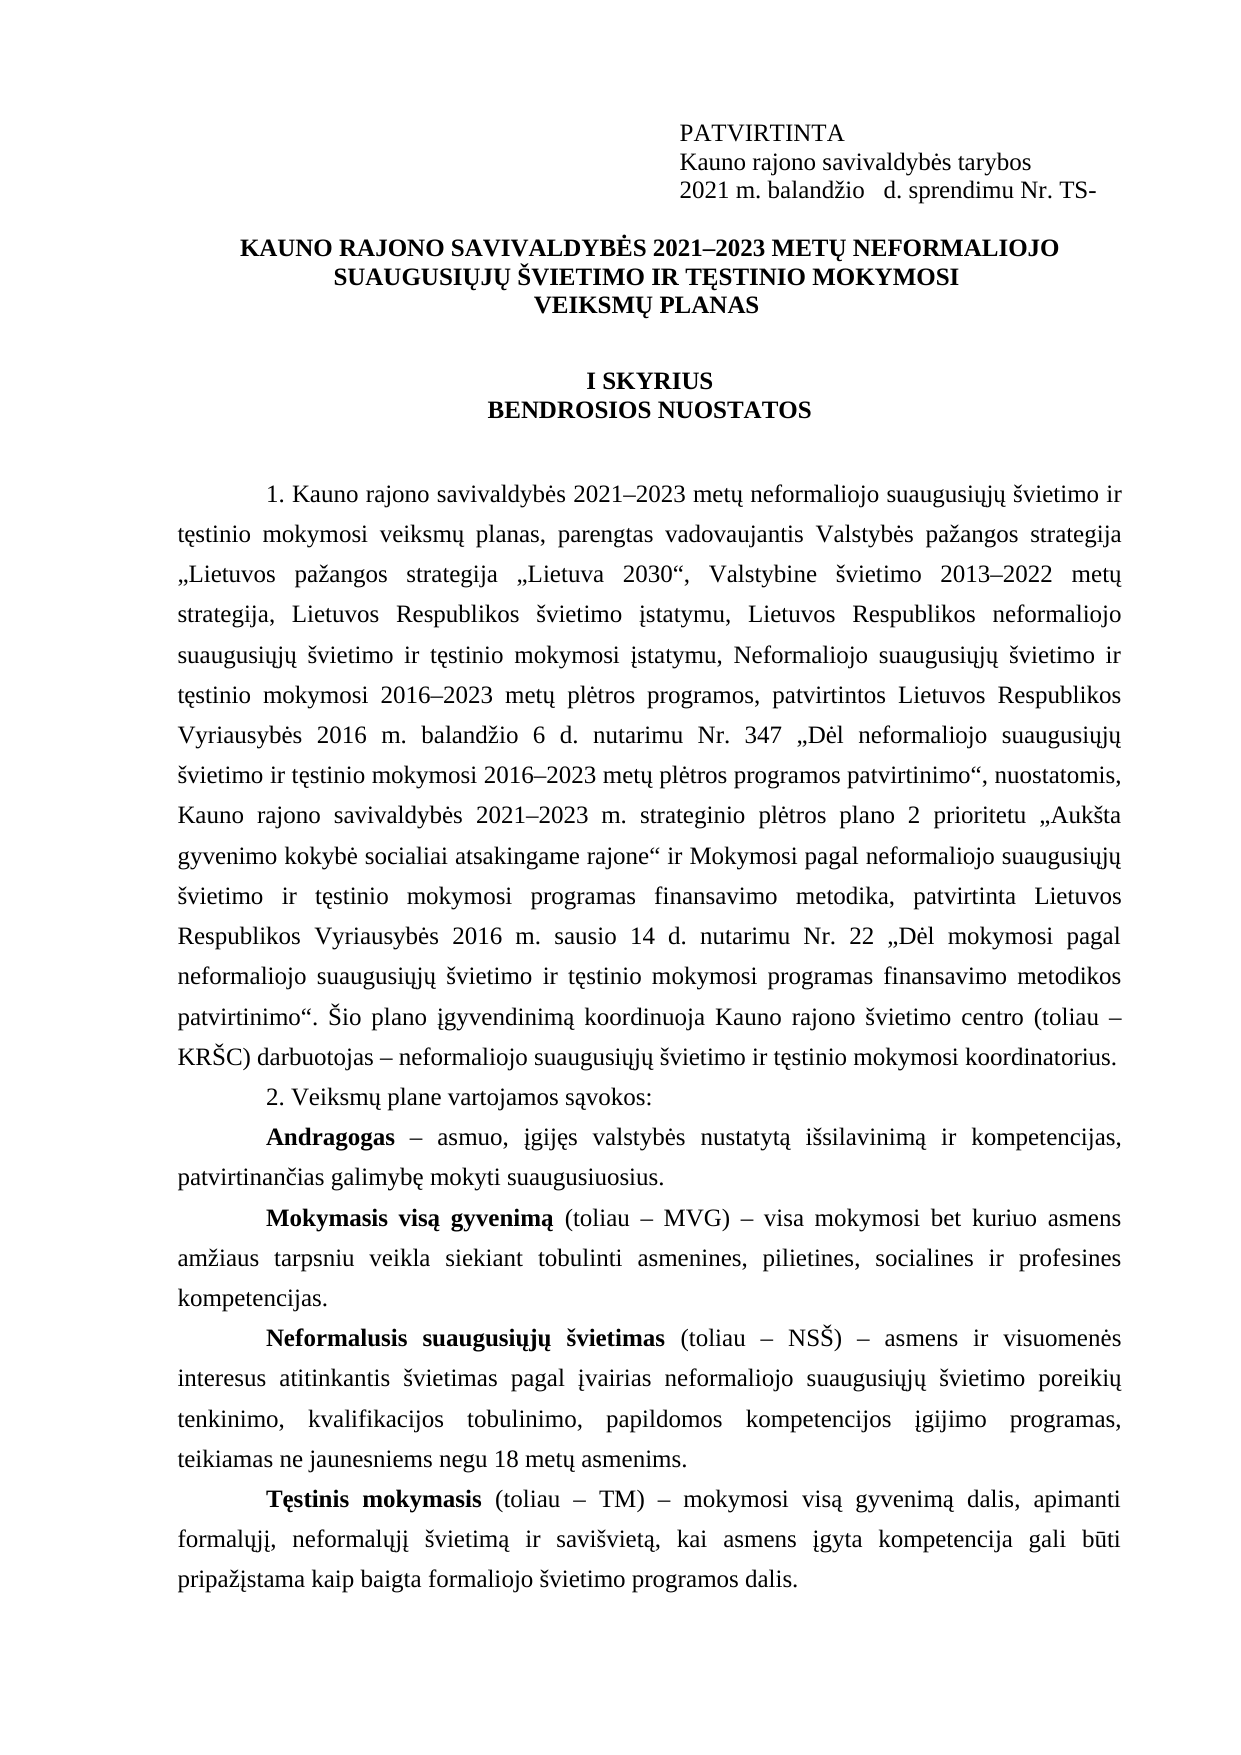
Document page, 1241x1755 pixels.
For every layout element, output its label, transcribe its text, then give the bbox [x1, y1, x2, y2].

text Andragogas – asmuo, įgijęs valstybės nustatytą išsilavinimą ir kompetencijas, patvirtinančias galimybę mokyti suaugusiuosius. [177, 1122, 1122, 1191]
text 2. Veiksmų plane vartojamos sąvokos: [177, 1082, 1122, 1111]
text BENDROSIOS NUOSTATOS [177, 395, 1122, 423]
text 1. Kauno rajono savivaldybės 2021–2023 metų neformaliojo suaugusiųjų švietimo ir tęstinio mokymosi veiksmų planas, parengtas vadovaujantis Valstybės pažangos strategija „Lietuvos pažangos strategija „Lietuva 2030“, Valstybine švietimo 2013–2022 metų strategija, Lietuvos Respublikos švietimo įstatymu, Lietuvos Respublikos neformaliojo suaugusiųjų švietimo ir tęstinio mokymosi įstatymu, Neformaliojo suaugusiųjų švietimo ir tęstinio mokymosi 2016–2023 metų plėtros programos, patvirtintos Lietuvos Respublikos Vyriausybės 2016 m. balandžio 6 d. nutarimu Nr. 347 „Dėl neformaliojo suaugusiųjų švietimo ir tęstinio mokymosi 2016–2023 metų plėtros programos patvirtinimo“, nuostatomis, Kauno rajono savivaldybės 2021–2023 m. strateginio plėtros plano 2 prioritetu „Aukšta gyvenimo kokybė socialiai atsakingame rajone“ ir Mokymosi pagal neformaliojo suaugusiųjų švietimo ir tęstinio mokymosi programas finansavimo metodika, patvirtinta Lietuvos Respublikos Vyriausybės 2016 m. sausio 14 d. nutarimu Nr. 22 „Dėl mokymosi pagal neformaliojo suaugusiųjų švietimo ir tęstinio mokymosi programas finansavimo metodikos patvirtinimo“. Šio plano įgyvendinimą koordinuoja Kauno rajono švietimo centro (toliau – KRŠC) darbuotojas – neformaliojo suaugusiųjų švietimo ir tęstinio mokymosi koordinatorius. [177, 479, 1122, 1071]
text 2021 m. balandžio d. sprendimu Nr. TS- [177, 176, 1122, 204]
text Neformalusis suaugusiųjų švietimas (toliau – NSŠ) – asmens ir visuomenės interesus atitinkantis švietimas pagal įvairias neformaliojo suaugusiųjų švietimo poreikių tenkinimo, kvalifikacijos tobulinimo, papildomos kompetencijos įgijimo programas, teikiamas ne jaunesniems negu 18 metų asmenims. [177, 1323, 1122, 1473]
text Tęstinis mokymasis (toliau – TM) – mokymosi visą gyvenimą dalis, apimanti formalųjį, neformalųjį švietimą ir savišvietą, kai asmens įgyta kompetencija gali būti pripažįstama kaip baigta formaliojo švietimo programos dalis. [177, 1484, 1122, 1593]
text I SKYRIUS [177, 366, 1122, 395]
text Mokymasis visą gyvenimą (toliau – MVG) – visa mokymosi bet kuriuo asmens amžiaus tarpsniu veikla siekiant tobulinti asmenines, pilietines, socialines ir profesines kompetencijas. [177, 1203, 1122, 1312]
text VEIKSMŲ PLANAS [177, 291, 1122, 319]
text PATVIRTINTA [177, 118, 1122, 147]
text KAUNO RAJONO SAVIVALDYBĖS 2021–2023 METŲ NEFORMALIOJO SUAUGUSIŲJŲ ŠVIETIMO IR TĘSTINIO MOKYMOSI [177, 233, 1122, 291]
text Kauno rajono savivaldybės tarybos [177, 147, 1122, 176]
